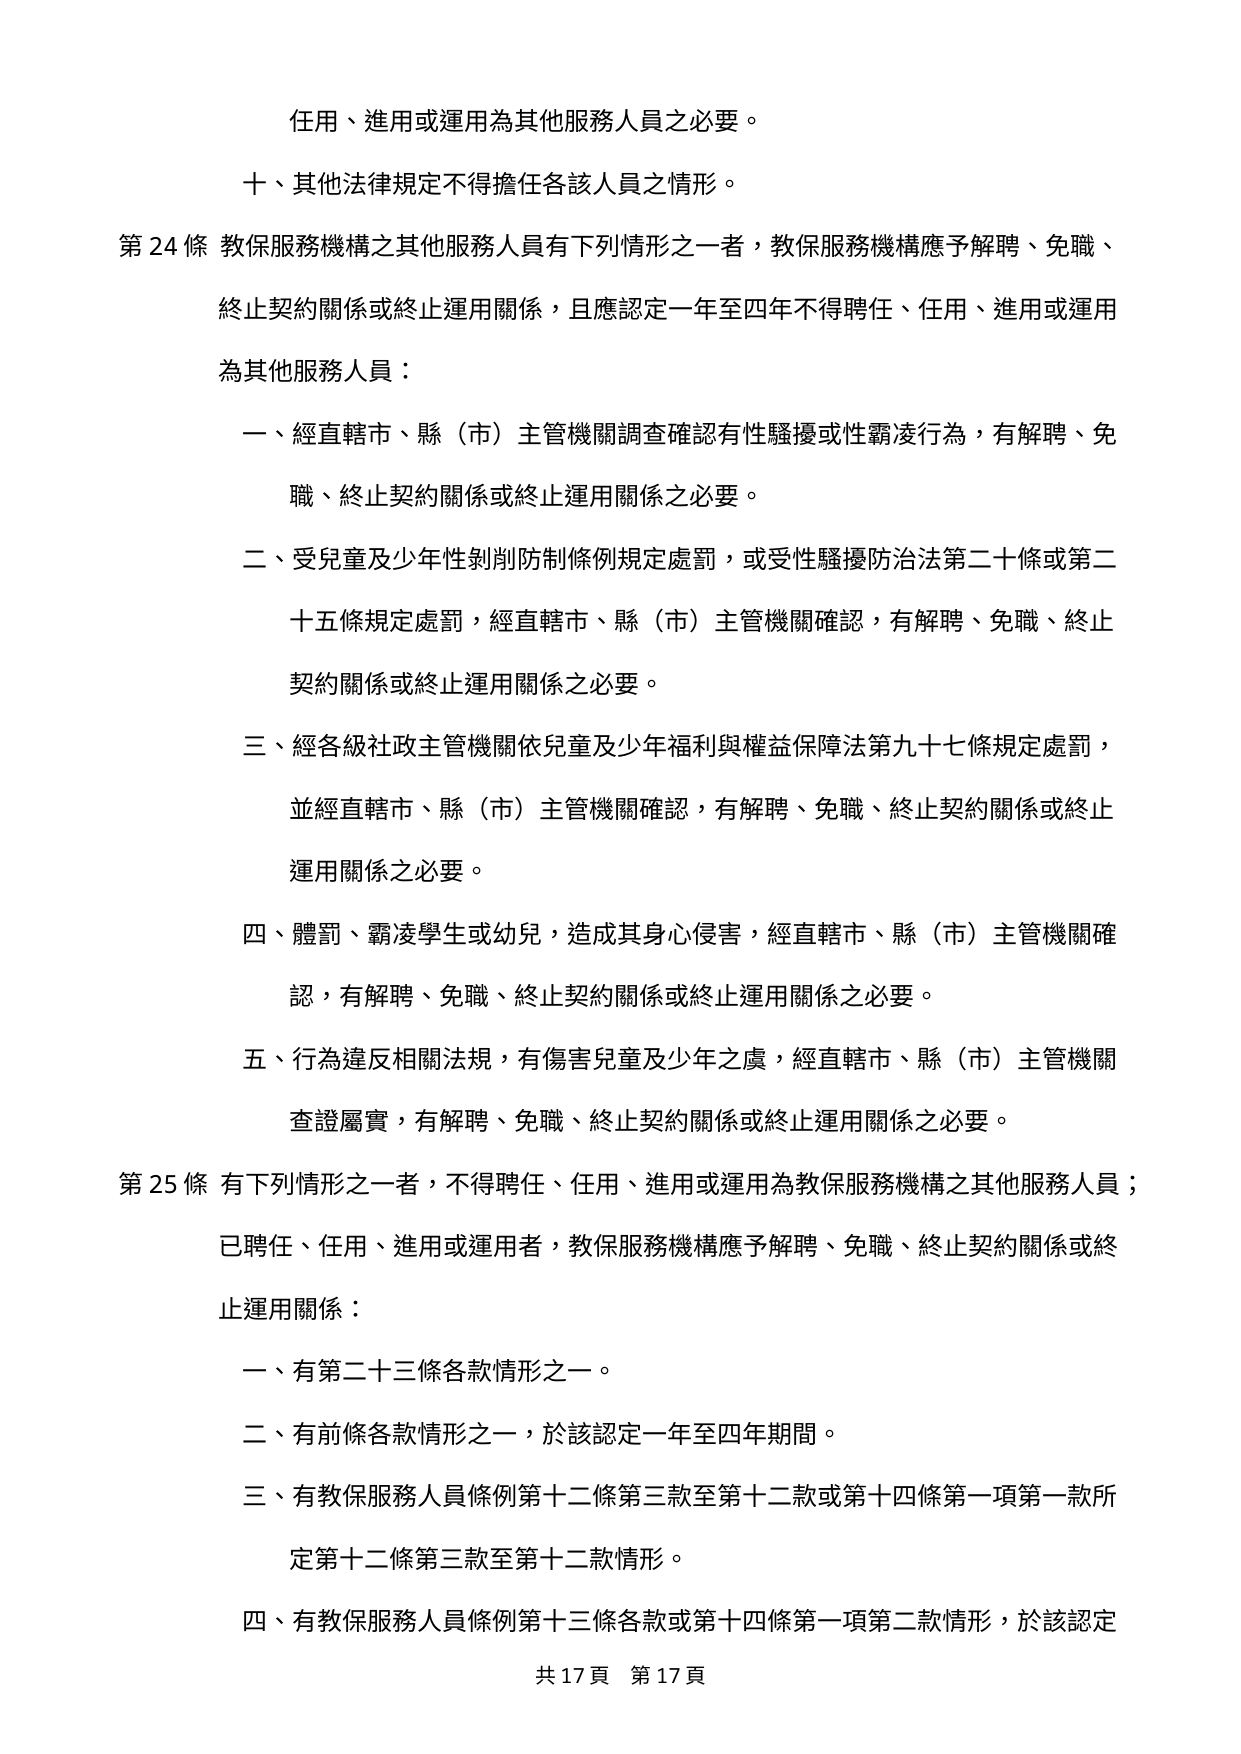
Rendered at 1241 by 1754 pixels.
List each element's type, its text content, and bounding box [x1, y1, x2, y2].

text 二、受兒童及少年性剝削防制條例規定處罰，或受性騷擾防治法第二十條或第二十五條規定處罰，經直轄市、縣（市）主管機關確認，有解聘、免職、終止契約關係或終止運用關係之必要。 [242, 516, 1122, 703]
text 第24條 教保服務機構之其他服務人員有下列情形之一者，教保服務機構應予解聘、免職、終止契約關係或終止運用關係，且應認定一年至四年不得聘任、任用、進用或運用為其他服務人員： [118, 203, 1122, 391]
text 四、體罰、霸凌學生或幼兒，造成其身心侵害，經直轄市、縣（市）主管機關確認，有解聘、免職、終止契約關係或終止運用關係之必要。 [242, 891, 1122, 1016]
text 三、有教保服務人員條例第十二條第三款至第十二款或第十四條第一項第一款所定第十二條第三款至第十二款情形。 [242, 1453, 1122, 1578]
text 第25條 有下列情形之一者，不得聘任、任用、進用或運用為教保服務機構之其他服務人員；已聘任、任用、進用或運用者，教保服務機構應予解聘、免職、終止契約關係或終止運用關係： [118, 1141, 1122, 1328]
text 一、經直轄市、縣（市）主管機關調查確認有性騷擾或性霸凌行為，有解聘、免職、終止契約關係或終止運用關係之必要。 [242, 391, 1122, 516]
text 一、有第二十三條各款情形之一。 [242, 1328, 1122, 1391]
text 十、其他法律規定不得擔任各該人員之情形。 [242, 141, 1122, 203]
text 任用、進用或運用為其他服務人員之必要。 [242, 78, 1122, 141]
text 三、經各級社政主管機關依兒童及少年福利與權益保障法第九十七條規定處罰，並經直轄市、縣（市）主管機關確認，有解聘、免職、終止契約關係或終止運用關係之必要。 [242, 703, 1122, 891]
text 五、行為違反相關法規，有傷害兒童及少年之虞，經直轄市、縣（市）主管機關查證屬實，有解聘、免職、終止契約關係或終止運用關係之必要。 [242, 1016, 1122, 1141]
text 二、有前條各款情形之一，於該認定一年至四年期間。 [242, 1391, 1122, 1453]
text 四、有教保服務人員條例第十三條各款或第十四條第一項第二款情形，於該認定 [242, 1578, 1122, 1641]
